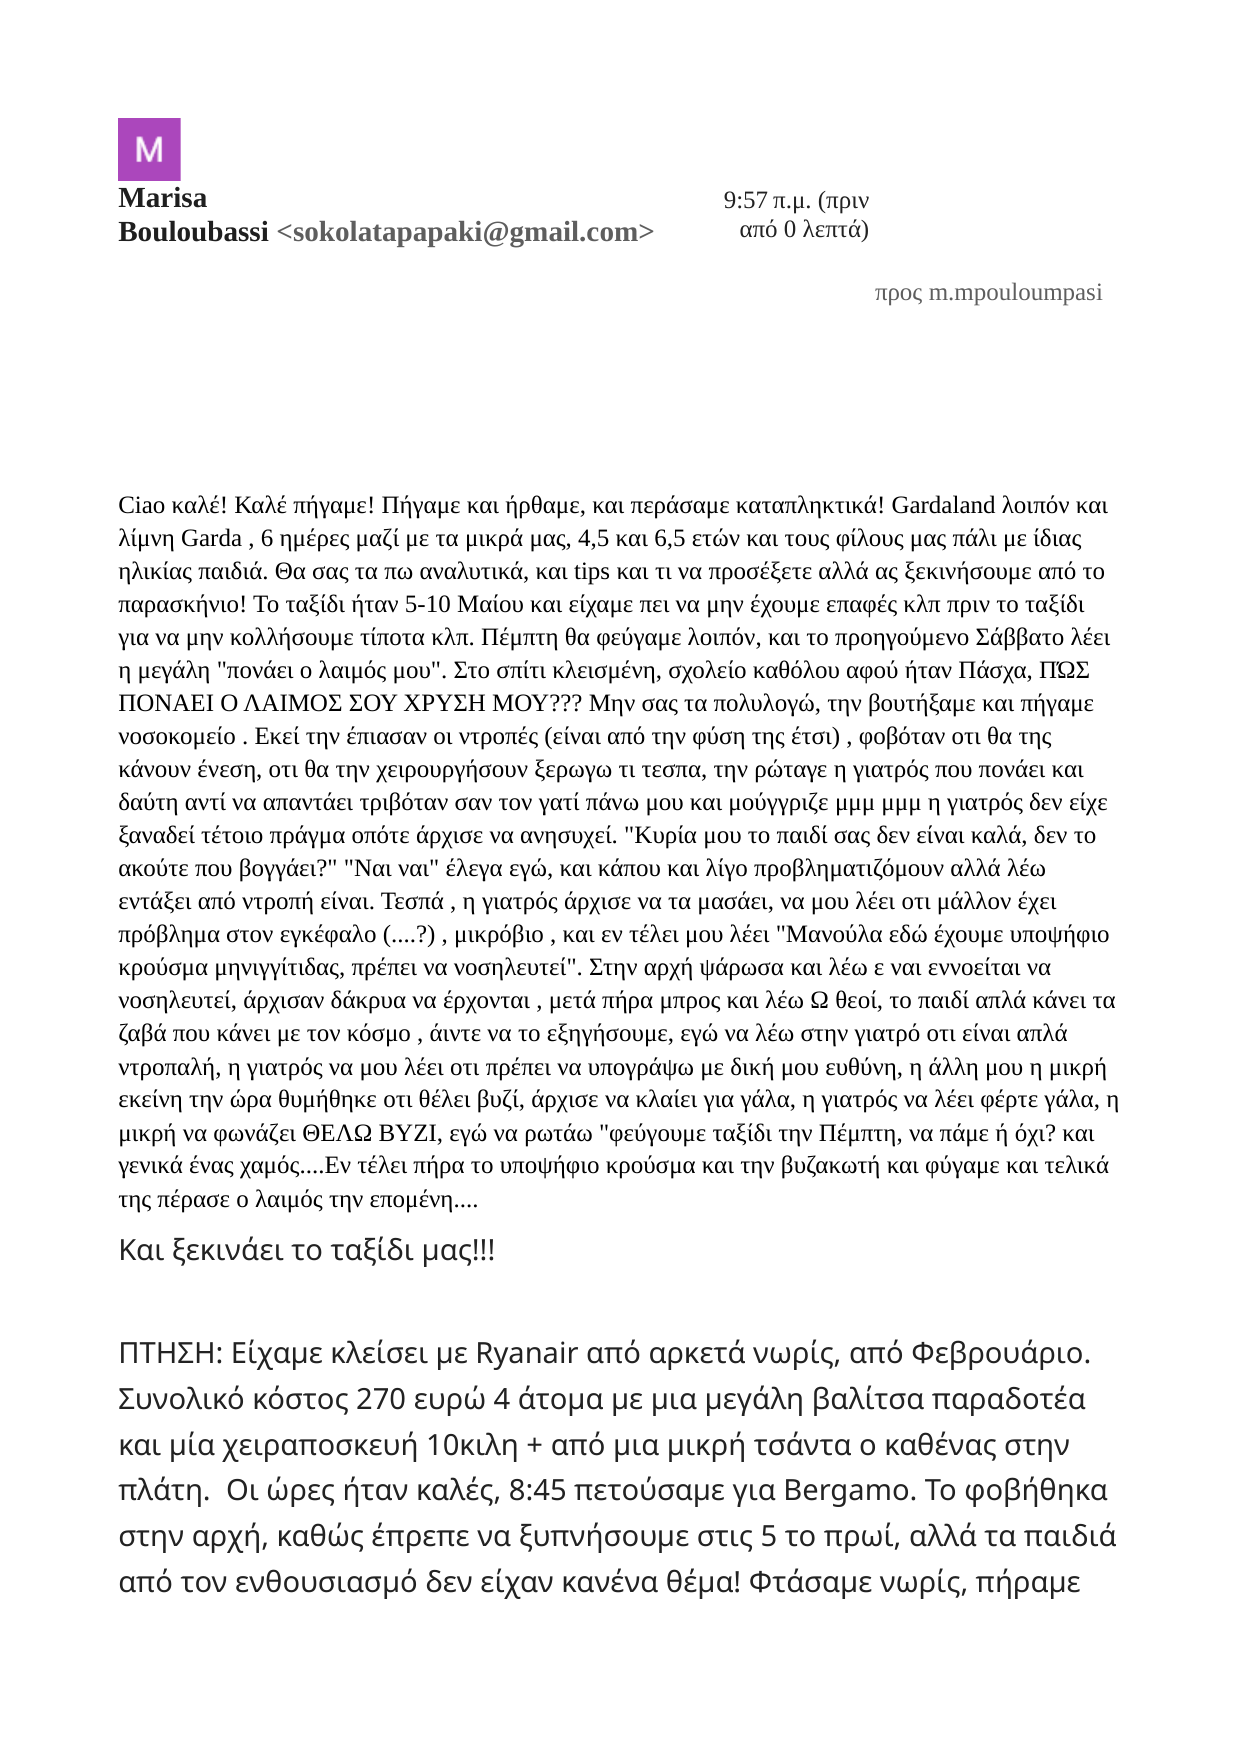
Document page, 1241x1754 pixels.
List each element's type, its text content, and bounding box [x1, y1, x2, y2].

table_header 9:57 π.μ. (πριν από 0 λεπτά) [705, 181, 869, 248]
table_header [875, 181, 998, 274]
table_cell [118, 248, 875, 337]
picture [118, 118, 181, 181]
text Ciao καλέ! Καλέ πήγαμε! Πήγαμε και ήρθαμε, και περάσαμε καταπληκτικά! Gardaland λοιπόν και λίμνη Garda , 6 ημέρες μαζί με τα μικρά μας, 4,5 και 6,5 ετών και τους φίλους μας πάλι με ίδιας ηλικίας παιδιά. Θα σας τα πω αναλυτικά, και tips και τι να προσέξετε αλλά ας ξεκινήσουμε από το παρασκήνιο! Το ταξίδι ήταν 5-10 Μαίου και είχαμε πει να μην έχουμε επαφές κλπ πριν το ταξίδι για να μην κολλήσουμε τίποτα κλπ. Πέμπτη θα φεύγαμε λοιπόν, και το προηγούμενο Σάββατο λέει η μεγάλη "πονάει ο λαιμός μου". Στο σπίτι κλεισμένη, σχολείο καθόλου αφού ήταν Πάσχα, ΠΏΣ ΠΟΝΑΕΙ Ο ΛΑΙΜΟΣ ΣΟΥ ΧΡΥΣΗ ΜΟΥ??? Μην σας τα πολυλογώ, την βουτήξαμε και πήγαμε νοσοκομείο . Εκεί την έπιασαν οι ντροπές (είναι από την φύση της έτσι) , φοβόταν οτι θα της κάνουν ένεση, οτι θα την χειρουργήσουν ξερωγω τι τεσπα, την ρώταγε η γιατρός που πονάει και δαύτη αντί να απαντάει τριβόταν σαν τον γατί πάνω μου και μούγγριζε μμμ μμμ η γιατρός δεν είχε ξαναδεί τέτοιο πράγμα οπότε άρχισε να ανησυχεί. "Κυρία μου το παιδί σας δεν είναι καλά, δεν το ακούτε που βογγάει?" "Ναι ναι" έλεγα εγώ, και κάπου και λίγο προβληματιζόμουν αλλά λέω εντάξει από ντροπή είναι. Τεσπά , η γιατρός άρχισε να τα μασάει, να μου λέει οτι μάλλον έχει πρόβλημα στον εγκέφαλο (....?) , μικρόβιο , και εν τέλει μου λέει "Μανούλα εδώ έχουμε υποψήφιο κρούσμα μηνιγγίτιδας, πρέπει να νοσηλευτεί". Στην αρχή ψάρωσα και λέω ε ναι εννοείται να νοσηλευτεί, άρχισαν δάκρυα να έρχονται , μετά πήρα μπρος και λέω Ω θεοί, το παιδί απλά κάνει τα ζαβά που κάνει με τον κόσμο , άιντε να το εξηγήσουμε, εγώ να λέω στην γιατρό οτι είναι απλά ντροπαλή, η γιατρός να μου λέει οτι πρέπει να υπογράψω με δική μου ευθύνη, η άλλη μου η μικρή εκείνη την ώρα θυμήθηκε οτι θέλει βυζί, άρχισε να κλαίει για γάλα, η γιατρός να λέει φέρτε γάλα, η μικρή να φωνάζει ΘΕΛΩ ΒΥΖΙ, εγώ να ρωτάω "φεύγουμε ταξίδι την Πέμπτη, να πάμε ή όχι? και γενικά ένας χαμός....Εν τέλει πήρα το υποψήφιο κρούσμα και την βυζακωτή και φύγαμε και τελικά της πέρασε ο λαιμός την επομένη.... [118, 490, 1122, 1212]
table_header προς m.mpouloumpasi [875, 274, 1114, 337]
picture [982, 180, 1030, 275]
table_header [1014, 181, 1122, 337]
text Και ξεκινάει το ταξίδι μας!!! [118, 1229, 1122, 1269]
table_header [869, 181, 875, 248]
text ΠΤΗΣΗ: Είχαμε κλείσει με Ryanair από αρκετά νωρίς, από Φεβρουάριο. Συνολικό κόστος 270 ευρώ 4 άτομα με μια μεγάλη βαλίτσα παραδοτέα και μία χειραποσκευή 10κιλη + από μια μικρή τσάντα ο καθένας στην πλάτη. Οι ώρες ήταν καλές, 8:45 πετούσαμε για Bergamo. Το φοβήθηκα στην αρχή, καθώς έπρεπε να ξυπνήσουμε στις 5 το πρωί, αλλά τα παιδιά από τον ενθουσιασμό δεν είχαν κανένα θέμα! Φτάσαμε νωρίς, πήραμε [118, 1333, 1122, 1601]
table_header Marisa Bouloubassi <sokolatapapaki@gmail.com> [118, 181, 705, 248]
